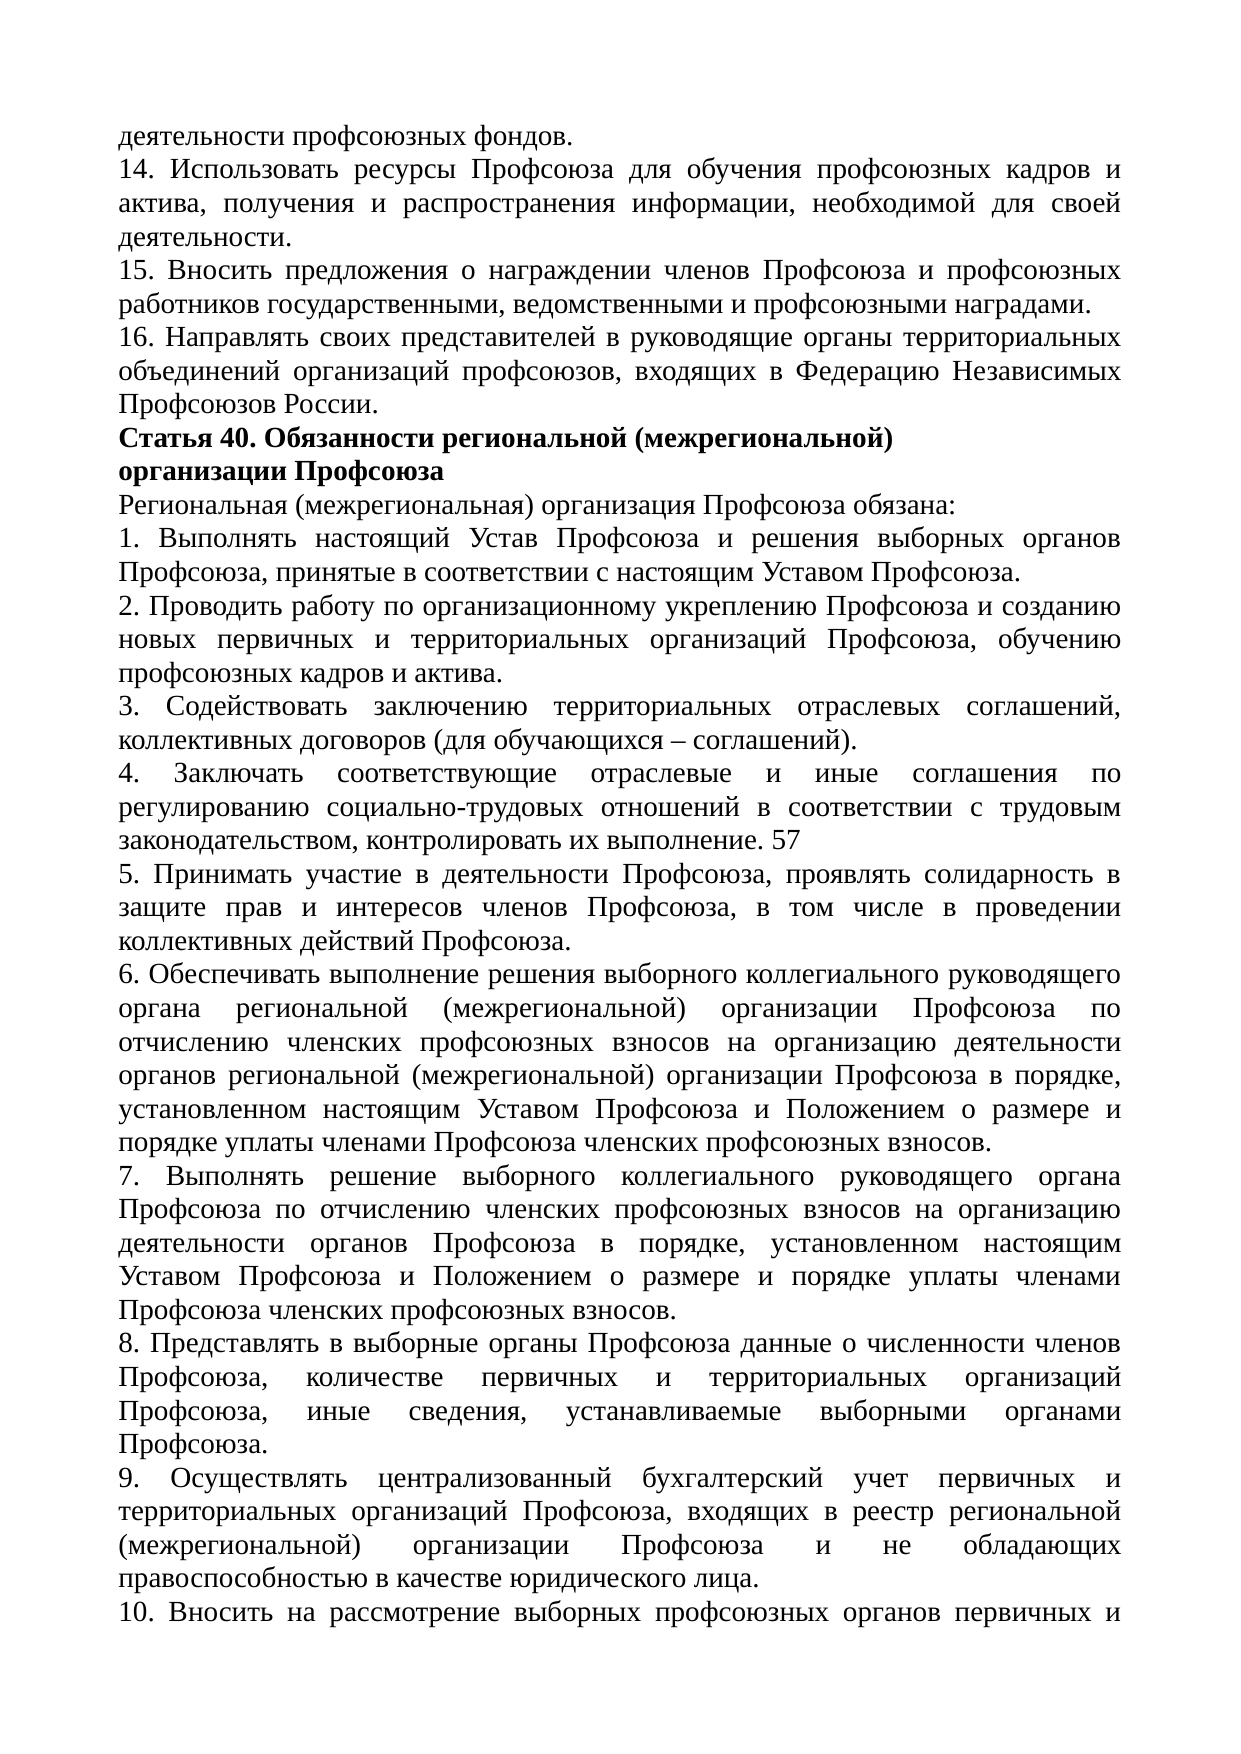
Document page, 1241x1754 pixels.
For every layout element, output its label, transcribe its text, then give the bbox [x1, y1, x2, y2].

text 4. Заключать соответствующие отраслевые и иные соглашения по регулированию социально-трудовых отношений в соответствии с трудовым законодательством, контролировать их выполнение. 57 [118, 755, 1122, 856]
text 10. Вносить на рассмотрение выборных профсоюзных органов первичных и [118, 1594, 1122, 1627]
text Статья 40. Обязанности региональной (межрегиональной) [118, 420, 1122, 453]
text 6. Обеспечивать выполнение решения выборного коллегиального руководящего органа региональной (межрегиональной) организации Профсоюза по отчислению членских профсоюзных взносов на организацию деятельности органов региональной (межрегиональной) организации Профсоюза в порядке, установленном настоящим Уставом Профсоюза и Положением о размере и порядке уплаты членами Профсоюза членских профсоюзных взносов. [118, 957, 1122, 1158]
text 14. Использовать ресурсы Профсоюза для обучения профсоюзных кадров и актива, получения и распространения информации, необходимой для своей деятельности. [118, 152, 1122, 252]
text 7. Выполнять решение выборного коллегиального руководящего органа Профсоюза по отчислению членских профсоюзных взносов на организацию деятельности органов Профсоюза в порядке, установленном настоящим Уставом Профсоюза и Положением о размере и порядке уплаты членами Профсоюза членских профсоюзных взносов. [118, 1158, 1122, 1326]
text 3. Содействовать заключению территориальных отраслевых соглашений, коллективных договоров (для обучающихся – соглашений). [118, 688, 1122, 755]
text деятельности профсоюзных фондов. [118, 118, 1122, 152]
text 15. Вносить предложения о награждении членов Профсоюза и профсоюзных работников государственными, ведомственными и профсоюзными наградами. [118, 252, 1122, 319]
text 9. Осуществлять централизованный бухгалтерский учет первичных и территориальных организаций Профсоюза, входящих в реестр региональной (межрегиональной) организации Профсоюза и не обладающих правоспособностью в качестве юридического лица. [118, 1460, 1122, 1594]
text Региональная (межрегиональная) организация Профсоюза обязана: [118, 487, 1122, 521]
text 16. Направлять своих представителей в руководящие органы территориальных объединений организаций профсоюзов, входящих в Федерацию Независимых Профсоюзов России. [118, 319, 1122, 420]
text 1. Выполнять настоящий Устав Профсоюза и решения выборных органов Профсоюза, принятые в соответствии с настоящим Уставом Профсоюза. [118, 521, 1122, 588]
text 5. Принимать участие в деятельности Профсоюза, проявлять солидарность в защите прав и интересов членов Профсоюза, в том числе в проведении коллективных действий Профсоюза. [118, 856, 1122, 957]
text 8. Представлять в выборные органы Профсоюза данные о численности членов Профсоюза, количестве первичных и территориальных организаций Профсоюза, иные сведения, устанавливаемые выборными органами Профсоюза. [118, 1326, 1122, 1460]
text 2. Проводить работу по организационному укреплению Профсоюза и созданию новых первичных и территориальных организаций Профсоюза, обучению профсоюзных кадров и актива. [118, 588, 1122, 688]
text организации Профсоюза [118, 453, 1122, 487]
